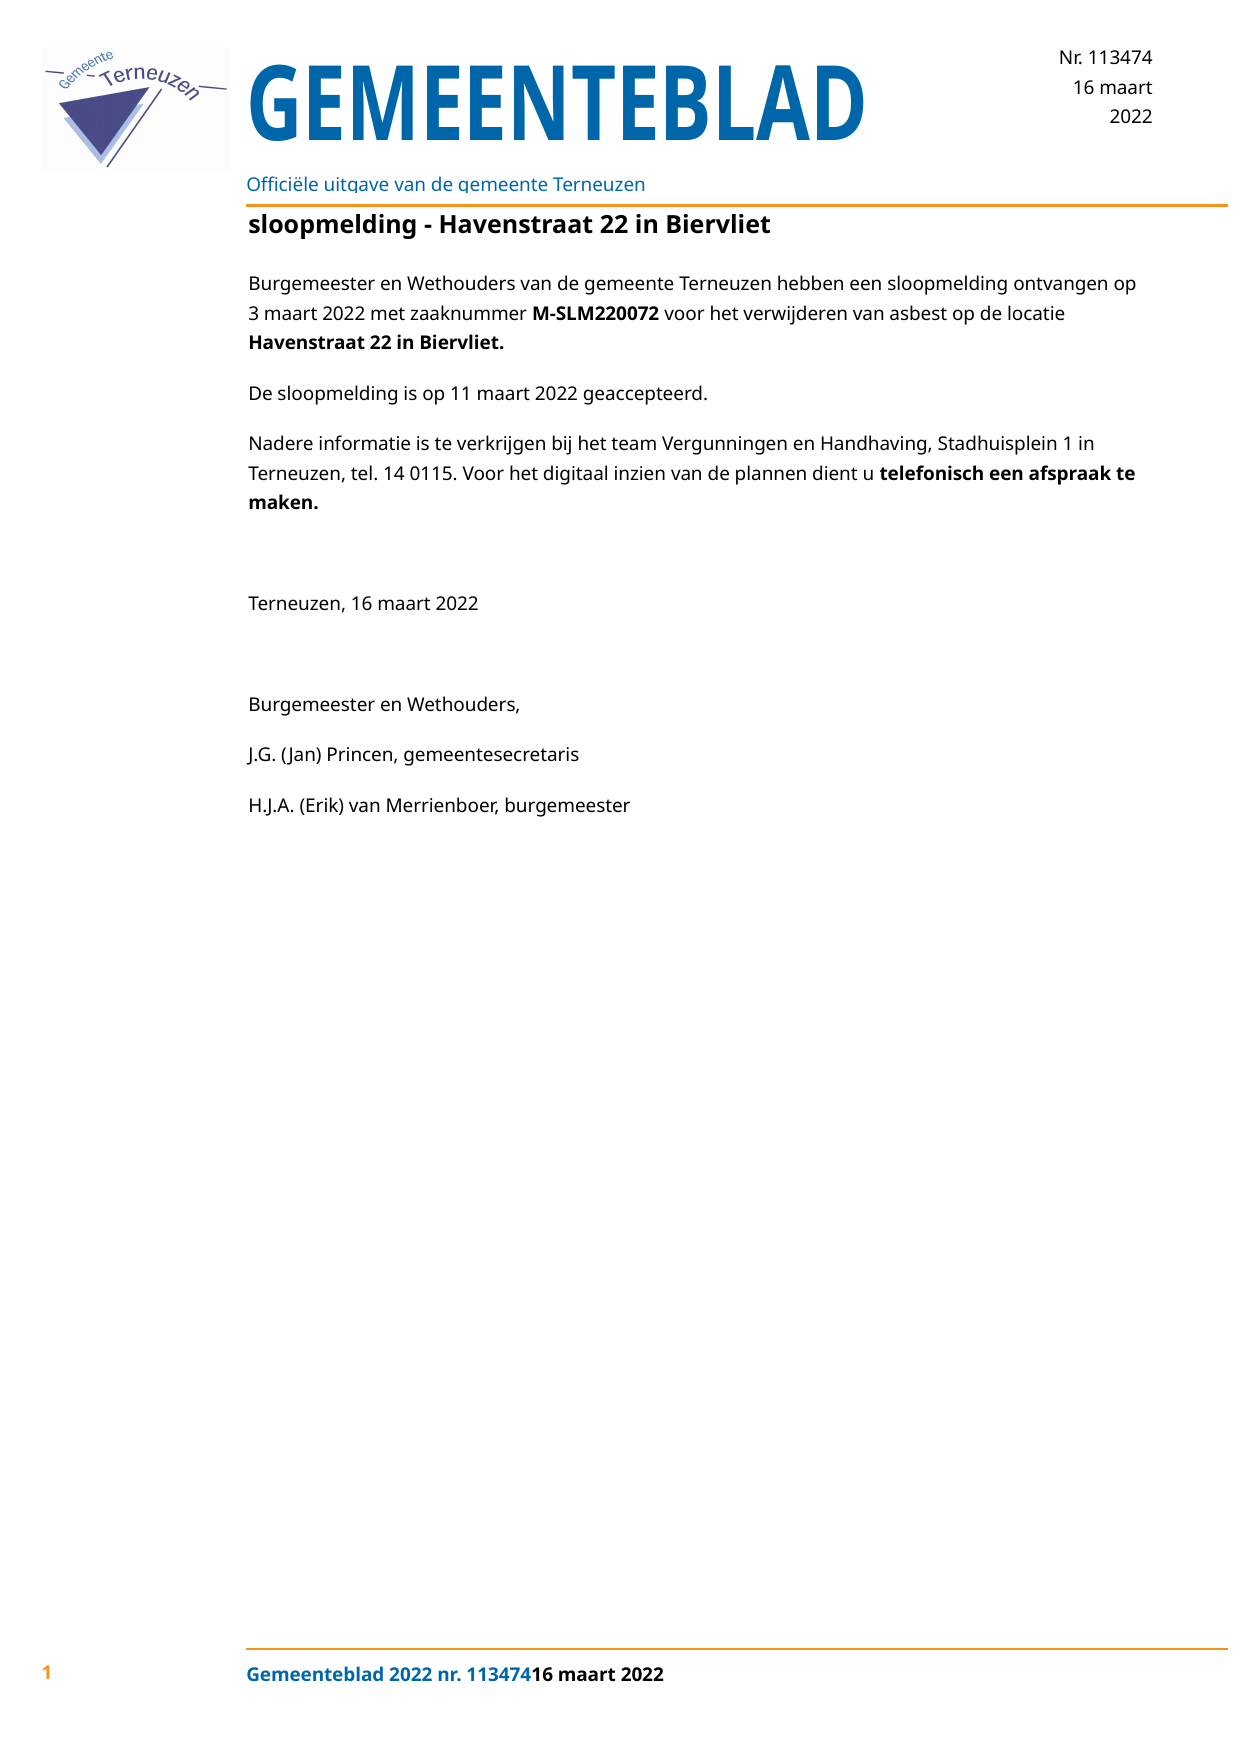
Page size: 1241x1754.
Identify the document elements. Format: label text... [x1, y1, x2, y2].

text De sloopmelding is op 11 maart 2022 geaccepteerd. [248, 380, 1152, 406]
text Nadere informatie is te verkrijgen bij het team Vergunningen en Handhaving, Stadhuisplein 1 in Terneuzen, tel. 14 0115. Voor het digitaal inzien van de plannen dient u telefonisch een afspraak te maken. [248, 430, 1152, 515]
text J.G. (Jan) Princen, gemeentesecretaris [248, 742, 1152, 767]
text Burgemeester en Wethouders van de gemeente Terneuzen hebben een sloopmelding ontvangen op 3 maart 2022 met zaaknummer M-SLM220072 voor het verwijderen van asbest op de locatie Havenstraat 22 in Biervliet. [248, 270, 1152, 355]
text Terneuzen, 16 maart 2022 [248, 590, 1152, 616]
picture [41, 47, 231, 172]
text sloopmelding - Havenstraat 22 in Biervliet [248, 207, 1152, 241]
text H.J.A. (Erik) van Merrienboer, burgemeester [248, 792, 1152, 818]
text Burgemeester en Wethouders, [248, 691, 1152, 717]
